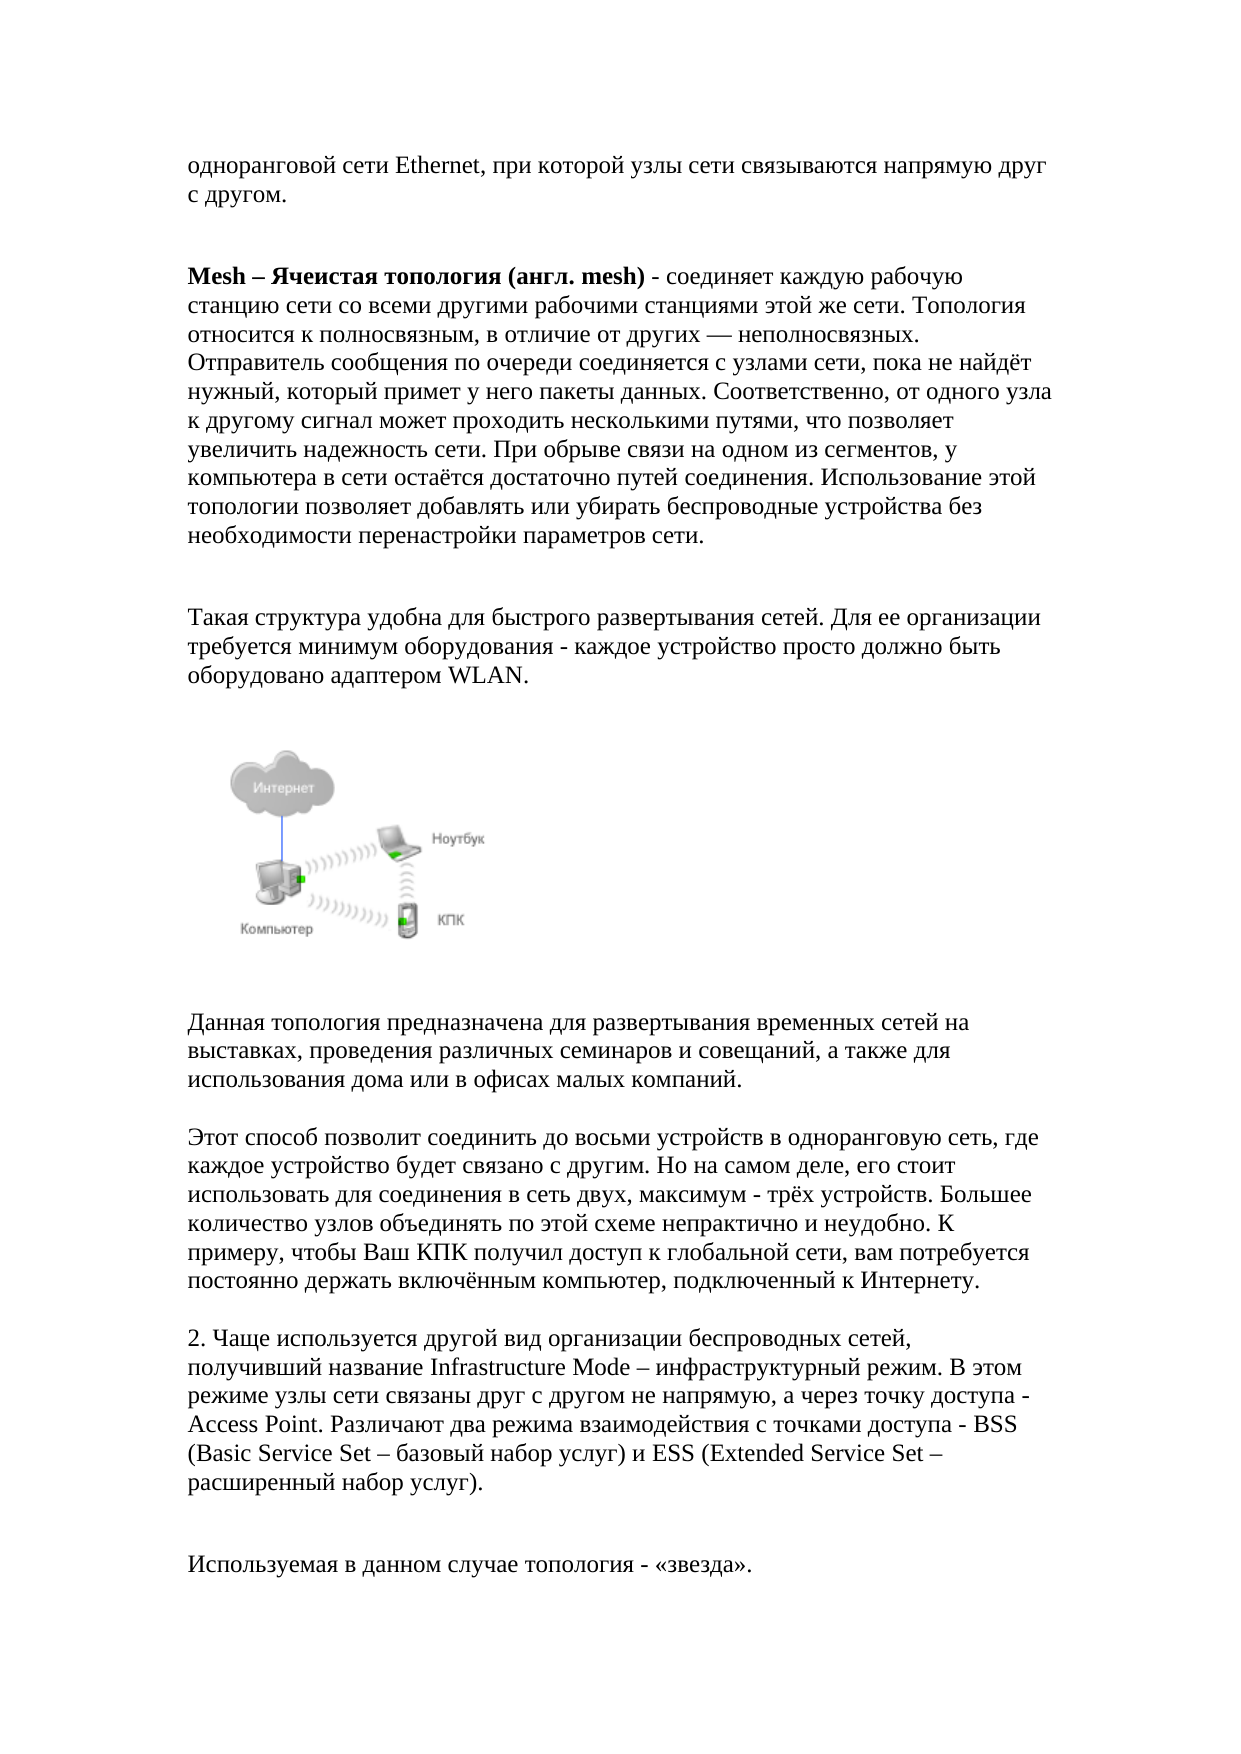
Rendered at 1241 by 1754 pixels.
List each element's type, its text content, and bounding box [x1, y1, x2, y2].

text одноранговой сети Ethernet, при которой узлы сети связываются напрямую друг с другом. [187, 150, 1053, 236]
picture [204, 726, 504, 969]
text Mesh – Ячеистая топология (англ. mesh) - соединяет каждую рабочую станцию сети со всеми другими рабочими станциями этой же сети. Топология относится к полносвязным, в отличие от других — неполносвязных. Отправитель сообщения по очереди соединяется с узлами сети, пока не найдёт нужный, который примет у него пакеты данных. Соответственно, от одного узла к другому сигнал может проходить несколькими путями, что позволяет увеличить надежность сети. При обрыве связи на одном из сегментов, у компьютера в сети остаётся достаточно путей соединения. Использование этой топологии позволяет добавлять или убирать беспроводные устройства без необходимости перенастройки параметров сети. [187, 261, 1053, 549]
text Такая структура удобна для быстрого развертывания сетей. Для ее организации требуется минимум оборудования - каждое устройство просто должно быть оборудовано адаптером WLAN. Данная топология предназначена для развертывания временных сетей на выставках, проведения различных семинаров и совещаний, а также для использования дома или в офисах малых компаний. Этот способ позволит соединить до восьми устройств в одноранговую сеть, где каждое устройство будет связано с другим. Но на самом деле, его стоит использовать для соединения в сеть двух, максимум - трёх устройств. Большее количество узлов объединять по этой схеме непрактично и неудобно. К примеру, чтобы Ваш КПК получил доступ к глобальной сети, вам потребуется постоянно держать включённым компьютер, подключенный к Интернету. 2. Чаще используется другой вид организации беспроводных сетей, получивший название Infrastructure Mode – инфраструктурный режим. В этом режиме узлы сети связаны друг с другом не напрямую, а через точку доступа -Access Point. Различают два режима взаимодействия с точками доступа - BSS (Basic Service Set – базовый набор услуг) и ESS (Extended Service Set – расширенный набор услуг). [187, 574, 1053, 1524]
text Используемая в данном случае топология - «звезда». [187, 1549, 1053, 1578]
